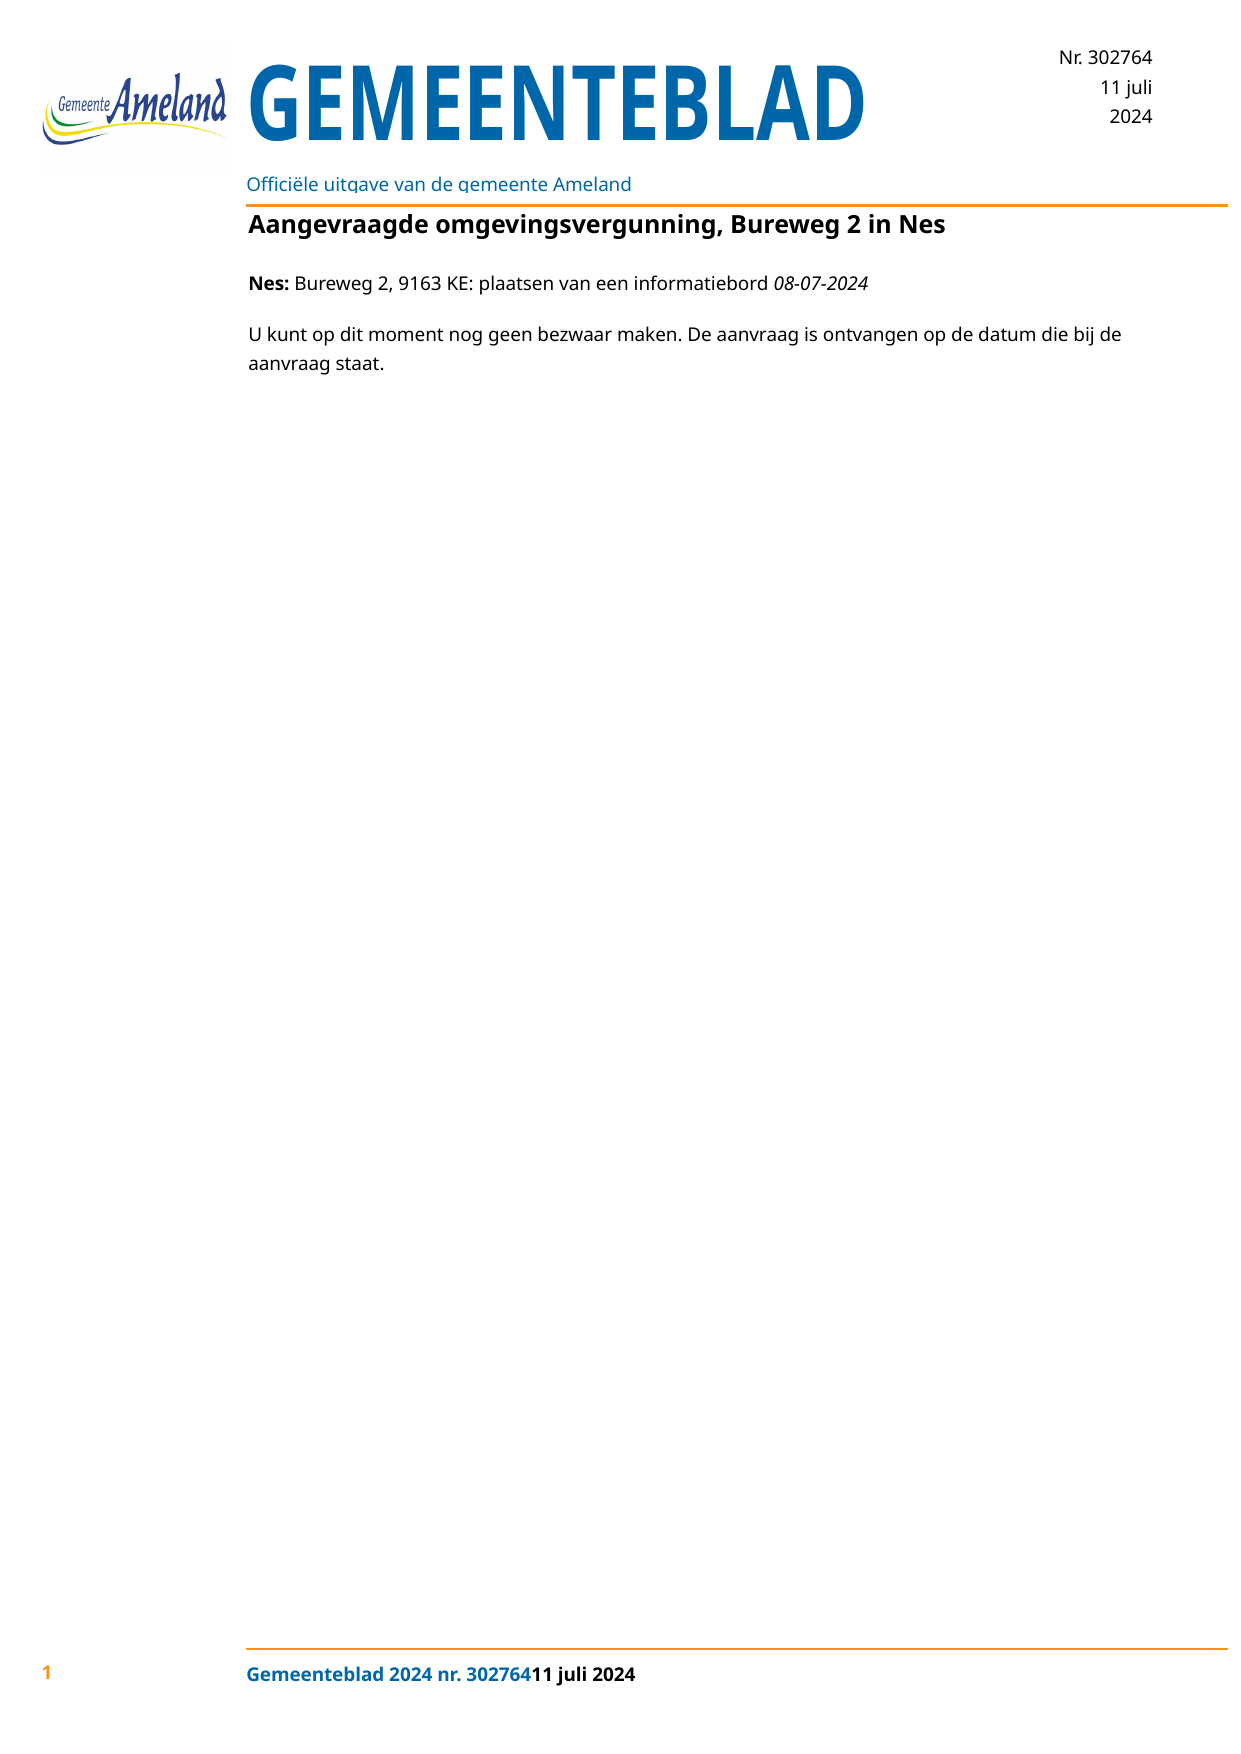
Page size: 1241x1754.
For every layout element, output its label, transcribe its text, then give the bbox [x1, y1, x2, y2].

text U kunt op dit moment nog geen bezwaar maken. De aanvraag is ontvangen op de datum die bij de aanvraag staat. [248, 321, 1152, 376]
text Aangevraagde omgevingsvergunning, Bureweg 2 in Nes [248, 207, 1152, 241]
picture [41, 47, 231, 172]
text Nes: Bureweg 2, 9163 KE: plaatsen van een informatiebord 08-07-2024 [248, 270, 1152, 296]
